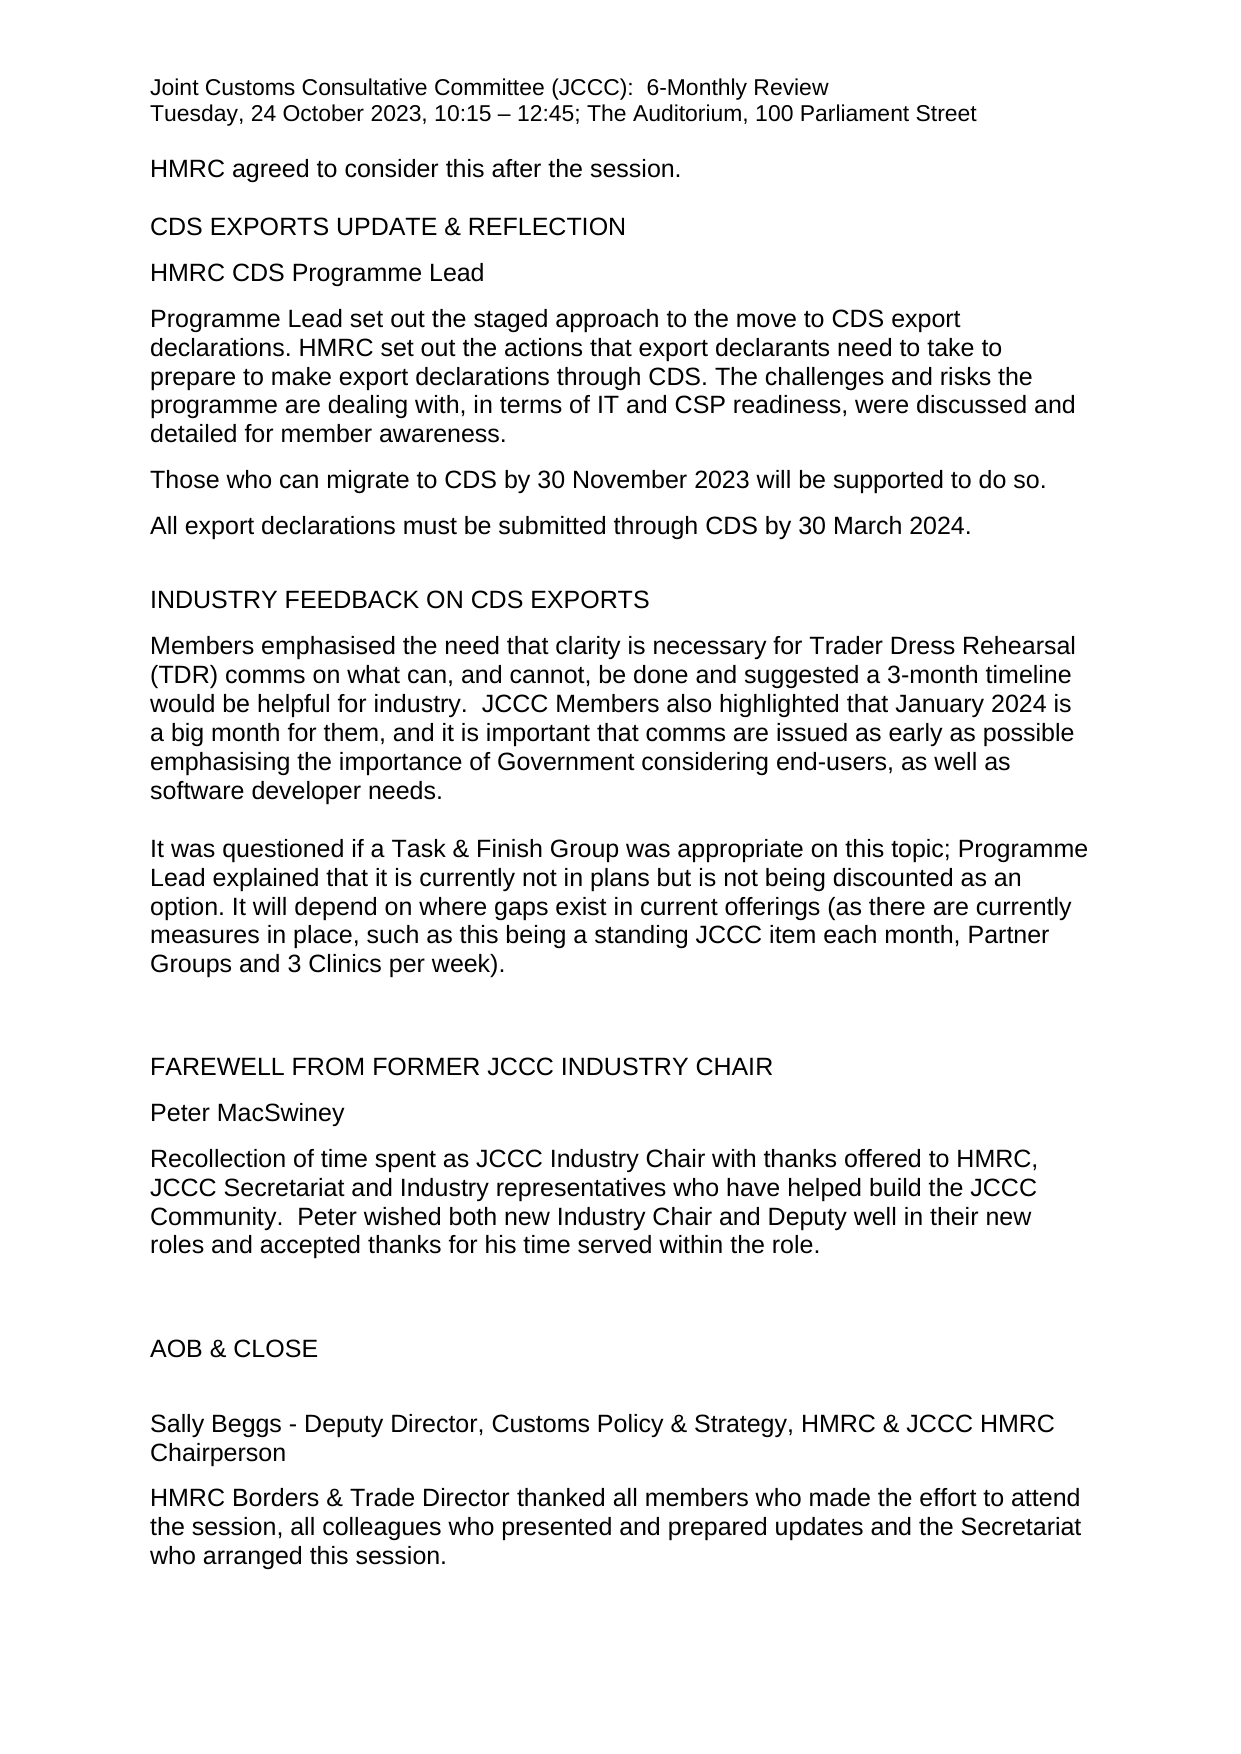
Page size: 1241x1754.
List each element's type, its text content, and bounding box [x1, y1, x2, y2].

text AOB & CLOSE [150, 1276, 1090, 1363]
text Peter MacSwiney [150, 1098, 1090, 1127]
text Sally Beggs - Deputy Director, Customs Policy & Strategy, HMRC & JCCC HMRC Chairperson [150, 1379, 1090, 1466]
text Recollection of time spent as JCCC Industry Chair with thanks offered to HMRC, JCCC Secretariat and Industry representatives who have helped build the JCCC Community. Peter wished both new Industry Chair and Deputy well in their new roles and accepted thanks for his time served within the role. [150, 1143, 1090, 1259]
text INDUSTRY FEEDBACK ON CDS EXPORTS [150, 585, 1090, 614]
text HMRC CDS Programme Lead [150, 258, 1090, 287]
text All export declarations must be submitted through CDS by 30 March 2024. [150, 511, 1090, 568]
text Those who can migrate to CDS by 30 November 2023 will be supported to do so. [150, 465, 1090, 494]
text Members emphasised the need that clarity is necessary for Trader Dress Rehearsal (TDR) comms on what can, and cannot, be done and suggested a 3-month timeline would be helpful for industry. JCCC Members also highlighted that January 2024 is a big month for them, and it is important that comms are issued as early as possible emphasising the importance of Government considering end-users, as well as software developer needs. It was questioned if a Task & Finish Group was appropriate on this topic; Programme Lead explained that it is currently not in plans but is not being discounted as an option. It will depend on where gaps exist in current offerings (as there are currently measures in place, such as this being a standing JCCC item each month, Partner Groups and 3 Clinics per week). [150, 631, 1090, 1035]
text FAREWELL FROM FORMER JCCC INDUSTRY CHAIR [150, 1052, 1090, 1081]
text HMRC Borders & Trade Director thanked all members who made the effort to attend the session, all colleagues who presented and prepared updates and the Secretariat who arranged this session. [150, 1483, 1090, 1570]
text Programme Lead set out the staged approach to the move to CDS export declarations. HMRC set out the actions that export declarants need to take to prepare to make export declarations through CDS. The challenges and risks the programme are dealing with, in terms of IT and CSP readiness, were discussed and detailed for member awareness. [150, 304, 1090, 448]
text HMRC agreed to consider this after the session. CDS EXPORTS UPDATE & REFLECTION [150, 154, 1090, 241]
